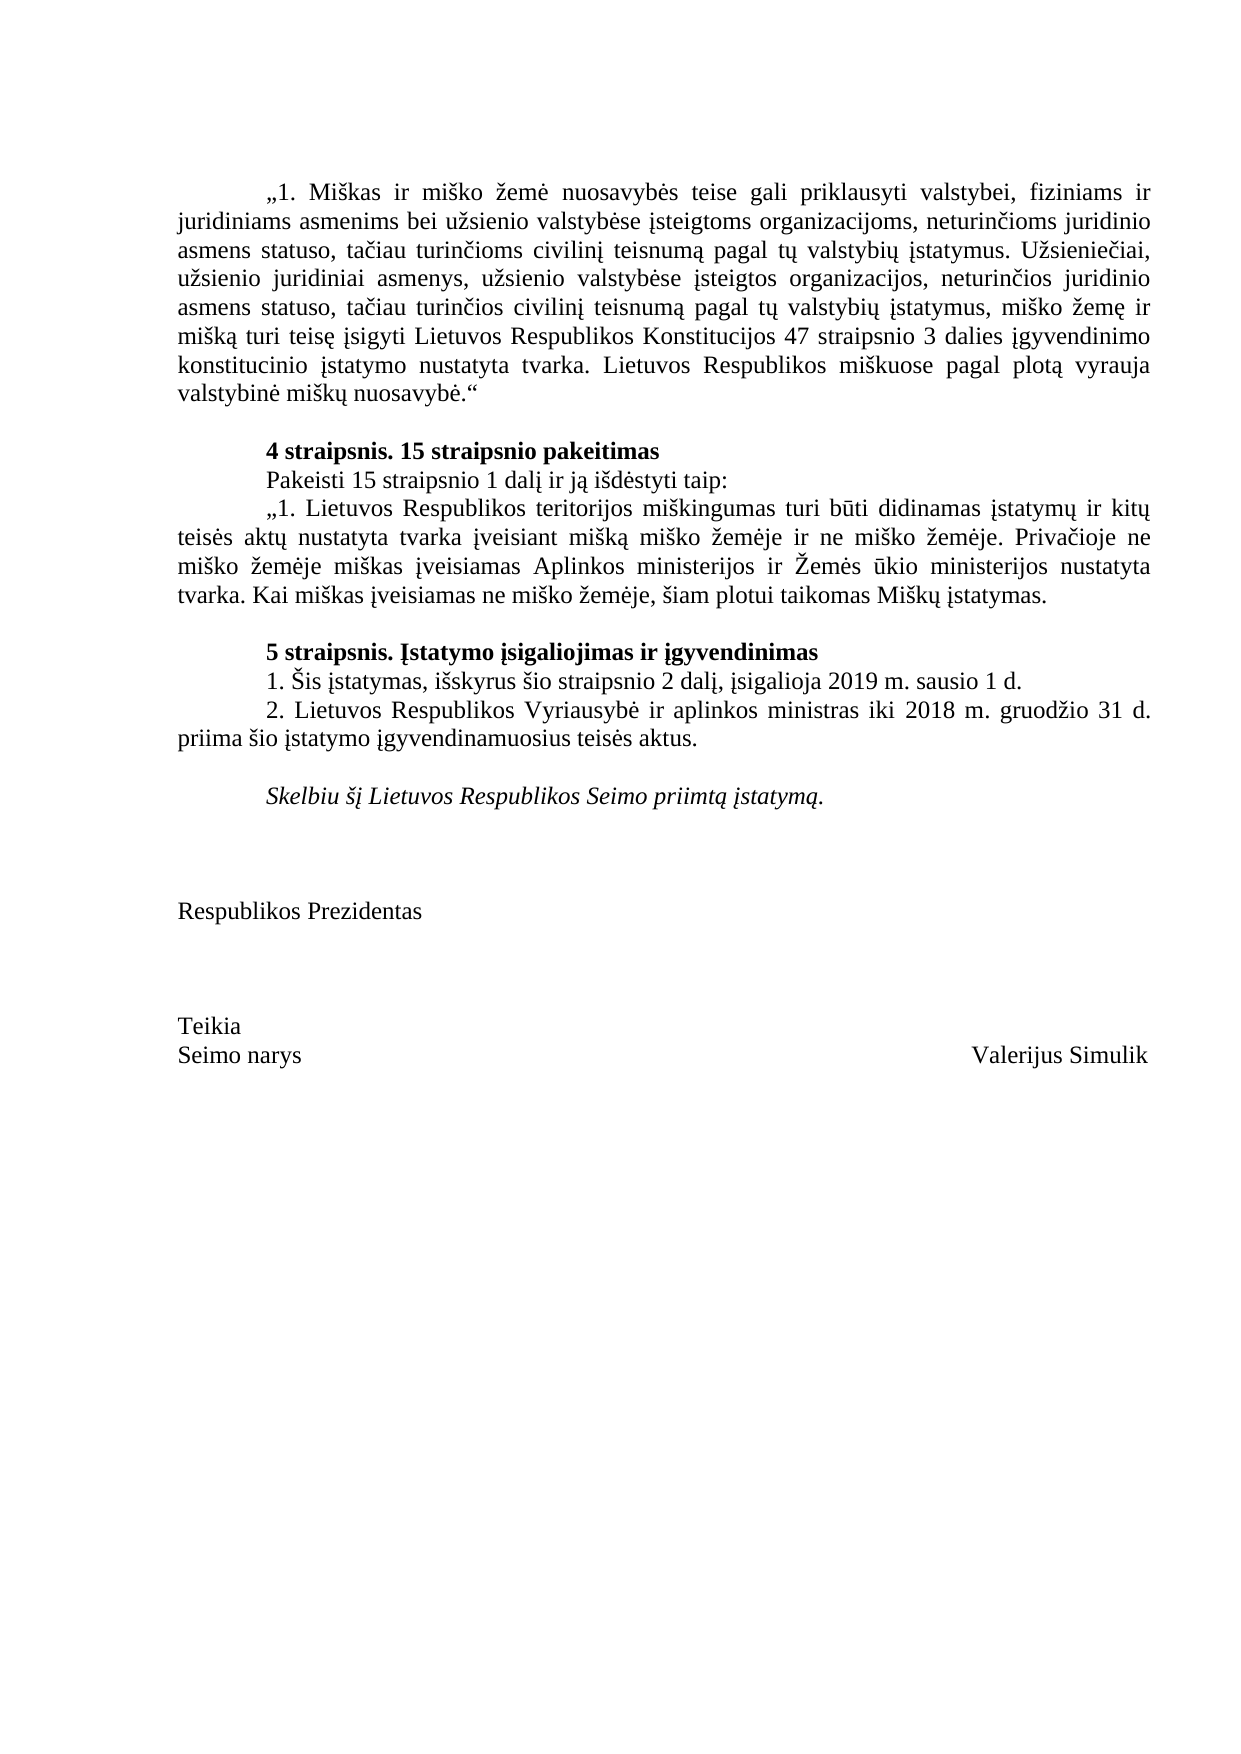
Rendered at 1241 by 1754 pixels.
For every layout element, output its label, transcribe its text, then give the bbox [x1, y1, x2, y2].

text 2. Lietuvos Respublikos Vyriausybė ir aplinkos ministras iki 2018 m. gruodžio 31 d. priima šio įstatymo įgyvendinamuosius teisės aktus. [177, 695, 1152, 752]
text 1. Šis įstatymas, išskyrus šio straipsnio 2 dalį, įsigalioja 2019 m. sausio 1 d. [252, 666, 1152, 695]
text Respublikos Prezidentas [177, 896, 1137, 925]
text 4 straipsnis. 15 straipsnio pakeitimas [177, 436, 1152, 465]
text 5 straipsnis. Įstatymo įsigaliojimas ir įgyvendinimas [177, 637, 1152, 666]
text Seimo narys Valerijus Simulik [177, 1040, 1152, 1068]
text „1. Miškas ir miško žemė nuosavybės teise gali priklausyti valstybei, fiziniams ir juridiniams asmenims bei užsienio valstybėse įsteigtoms organizacijoms, neturinčioms juridinio asmens statuso, tačiau turinčioms civilinį teisnumą pagal tų valstybių įstatymus. Užsieniečiai, užsienio juridiniai asmenys, užsienio valstybėse įsteigtos organizacijos, neturinčios juridinio asmens statuso, tačiau turinčios civilinį teisnumą pagal tų valstybių įstatymus, miško žemę ir mišką turi teisę įsigyti Lietuvos Respublikos Konstitucijos 47 straipsnio 3 dalies įgyvendinimo konstitucinio įstatymo nustatyta tvarka. Lietuvos Respublikos miškuose pagal plotą vyrauja valstybinė miškų nuosavybė.“ [177, 177, 1152, 407]
text Skelbiu šį Lietuvos Respublikos Seimo priimtą įstatymą. [177, 781, 1152, 810]
text Pakeisti 15 straipsnio 1 dalį ir ją išdėstyti taip: [177, 465, 1152, 493]
text „1. Lietuvos Respublikos teritorijos miškingumas turi būti didinamas įstatymų ir kitų teisės aktų nustatyta tvarka įveisiant mišką miško žemėje ir ne miško žemėje. Privačioje ne miško žemėje miškas įveisiamas Aplinkos ministerijos ir Žemės ūkio ministerijos nustatyta tvarka. Kai miškas įveisiamas ne miško žemėje, šiam plotui taikomas Miškų įstatymas. [177, 493, 1152, 608]
text Teikia [177, 1011, 1152, 1040]
